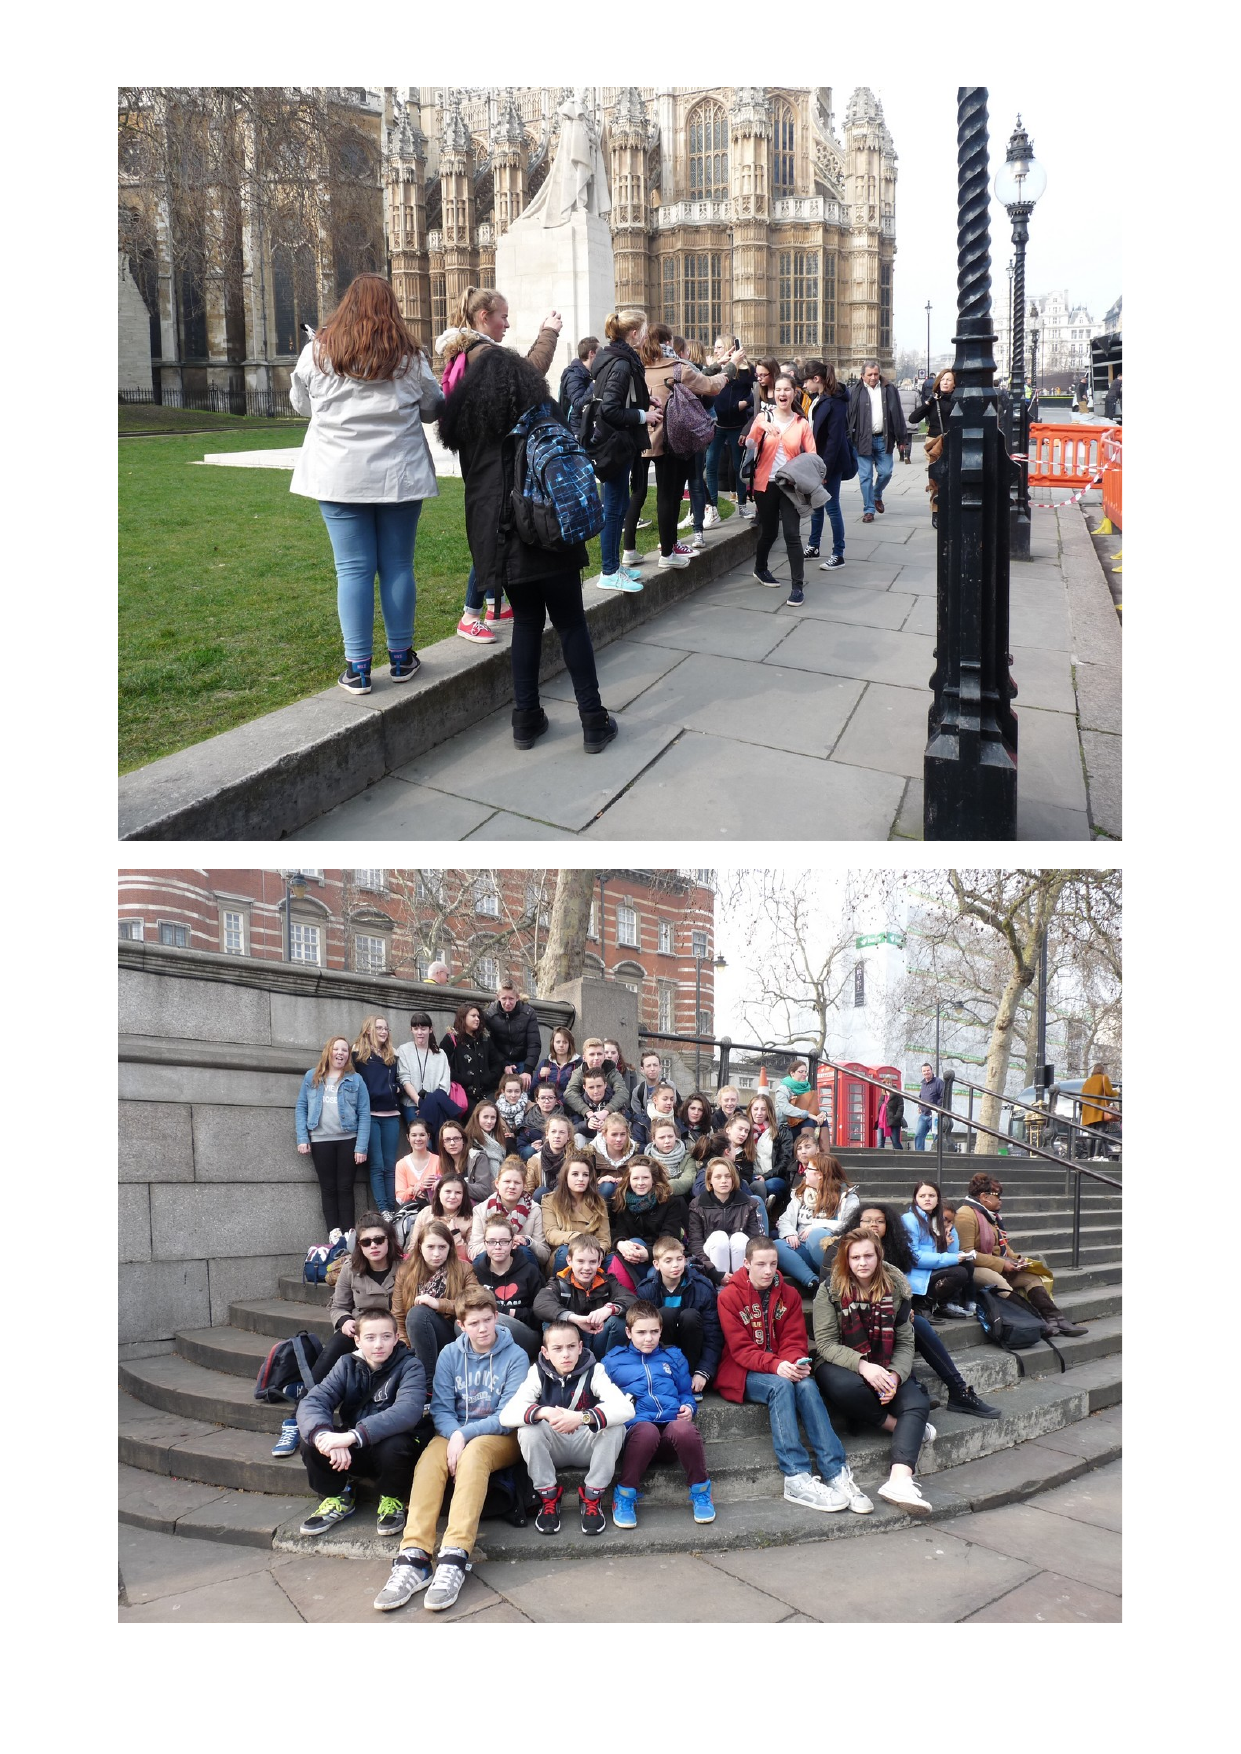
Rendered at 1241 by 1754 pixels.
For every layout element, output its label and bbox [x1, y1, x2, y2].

picture [118, 869, 1123, 1623]
picture [118, 87, 1123, 841]
